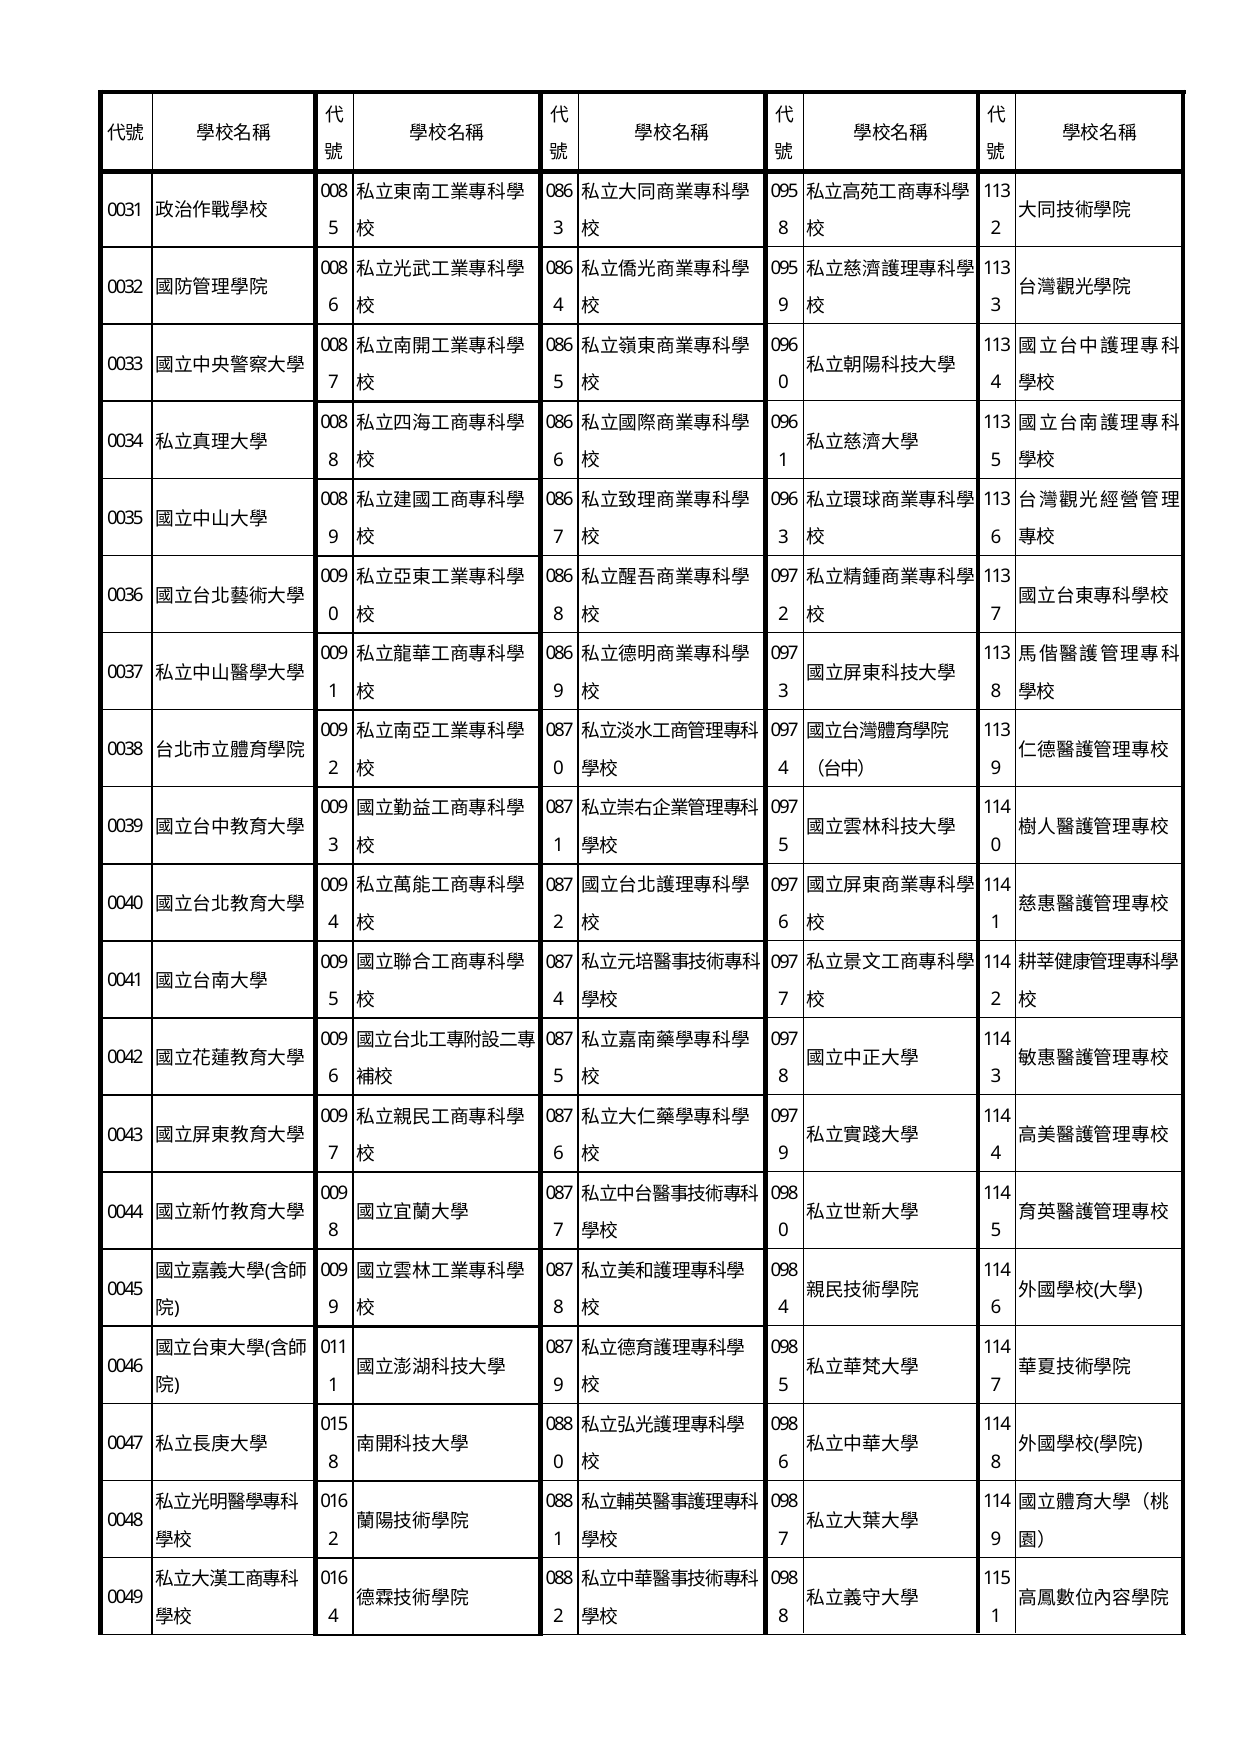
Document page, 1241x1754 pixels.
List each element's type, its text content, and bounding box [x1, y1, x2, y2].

table_cell 私立景文工商專科學校 [804, 941, 976, 1017]
table_cell 私立中台醫事技術專科學校 [579, 1173, 763, 1248]
table_cell 私立高苑工商專科學校 [804, 174, 976, 246]
table_cell 0871 [543, 787, 577, 863]
table_cell 國防管理學院 [153, 248, 313, 323]
table_cell 親民技術學院 [804, 1249, 976, 1325]
table_cell 0959 [768, 247, 803, 323]
table_cell 0034 [103, 402, 151, 477]
table_cell 0095 [318, 942, 352, 1017]
table_cell 私立輔英醫事護理專科學校 [579, 1481, 763, 1557]
table_cell 私立長庚大學 [153, 1404, 313, 1479]
table_cell 慈惠醫護管理專校 [1016, 864, 1181, 940]
table_cell 樹人醫護管理專校 [1016, 787, 1181, 863]
table_cell 私立大同商業專科學校 [579, 174, 763, 246]
table_cell 私立中山醫學大學 [153, 633, 313, 709]
table_cell 0049 [103, 1558, 151, 1634]
table_cell 外國學校(學院) [1016, 1404, 1181, 1479]
table_cell 0098 [318, 1173, 352, 1248]
table_cell 私立僑光商業專科學校 [579, 248, 763, 323]
table_cell 台灣觀光經營管理專校 [1016, 479, 1181, 554]
table_cell 0863 [543, 174, 577, 246]
table_cell 0096 [318, 1019, 352, 1094]
table_cell 0988 [768, 1558, 803, 1634]
table_cell 0878 [543, 1250, 577, 1325]
table_cell 0032 [103, 248, 151, 323]
table_cell 私立萬能工商專科學校 [354, 865, 538, 940]
table_cell 華夏技術學院 [1016, 1326, 1181, 1402]
table_cell 國立台南大學 [153, 942, 313, 1017]
table_header 代號 [103, 94, 152, 169]
table_cell 私立大漢工商專科學校 [153, 1558, 313, 1634]
table_cell 私立環球商業專科學校 [804, 479, 976, 554]
table_cell 0987 [768, 1481, 803, 1557]
table_cell 台北市立體育學院 [153, 710, 313, 786]
table_cell 私立南開工業專科學校 [354, 325, 538, 400]
table_cell 0882 [543, 1558, 577, 1634]
table_cell 德霖技術學院 [354, 1559, 538, 1634]
table_cell 私立慈濟護理專科學校 [804, 247, 976, 323]
table_cell 私立中華大學 [804, 1404, 976, 1479]
table_cell 0877 [543, 1173, 577, 1248]
table_cell 0974 [768, 710, 803, 786]
table_cell 0093 [318, 788, 352, 863]
table_cell 外國學校(大學) [1016, 1249, 1181, 1325]
table_cell 南開科技大學 [354, 1405, 538, 1479]
table_cell 0086 [318, 248, 352, 323]
table_cell 國立台東大學(含師院) [153, 1327, 313, 1402]
table_cell 國立台北護理專科學校 [579, 865, 763, 940]
table_cell 私立南亞工業專科學校 [354, 711, 538, 786]
table_cell 1143 [980, 1018, 1015, 1094]
table_cell 私立元培醫事技術專科學校 [579, 942, 763, 1017]
table_cell 0040 [103, 865, 151, 940]
table_cell 0976 [768, 864, 803, 940]
table_header 代號 [768, 94, 803, 169]
table_cell 私立義守大學 [803, 1558, 978, 1634]
table_cell 0038 [103, 710, 151, 786]
table_cell 0090 [318, 557, 352, 632]
table_cell 馬偕醫護管理專科學校 [1016, 633, 1181, 709]
table_cell 私立崇右企業管理專科學校 [579, 787, 763, 863]
table_cell 1134 [980, 324, 1015, 400]
table_cell 私立光武工業專科學校 [354, 248, 538, 323]
table_cell 1142 [980, 941, 1015, 1017]
table_cell 0094 [318, 865, 352, 940]
table_cell 0986 [768, 1404, 803, 1479]
table_cell 1137 [980, 556, 1015, 632]
table_cell 0041 [103, 942, 151, 1017]
table_cell 0033 [103, 325, 151, 400]
table_header 學校名稱 [354, 94, 538, 169]
table_cell 0866 [543, 402, 577, 477]
table_cell 私立淡水工商管理專科學校 [579, 710, 763, 786]
table_cell 私立美和護理專科學校 [579, 1250, 763, 1325]
table_cell 1139 [980, 710, 1015, 786]
table_cell 私立德育護理專科學校 [579, 1327, 763, 1402]
table_cell 1141 [980, 864, 1015, 940]
table_cell 1151 [978, 1558, 1016, 1634]
table_cell 私立大仁藥學專科學校 [579, 1096, 763, 1171]
table_cell 台灣觀光學院 [1016, 247, 1181, 323]
table_cell 0961 [768, 401, 803, 477]
table_cell 0985 [768, 1326, 803, 1402]
table_cell 0089 [318, 480, 352, 554]
table_cell 高鳳數位內容學院 [1016, 1558, 1181, 1634]
table_cell 私立華梵大學 [804, 1326, 976, 1402]
table_cell 0963 [768, 479, 803, 554]
table_cell 0879 [543, 1327, 577, 1402]
table_cell 0085 [318, 174, 352, 246]
table_cell 私立龍華工商專科學校 [354, 634, 538, 709]
table_cell 1140 [980, 787, 1015, 863]
table_cell 1138 [980, 633, 1015, 709]
table_cell 國立屏東商業專科學校 [804, 864, 976, 940]
table_cell 0872 [543, 865, 577, 940]
table_cell 0164 [318, 1559, 352, 1634]
table_cell 0097 [318, 1096, 352, 1171]
table_cell 大同技術學院 [1016, 174, 1181, 246]
table_cell 國立中央警察大學 [153, 325, 313, 400]
table_cell 國立中正大學 [804, 1018, 976, 1094]
table_cell 私立光明醫學專科學校 [153, 1481, 313, 1557]
table_cell 0973 [768, 633, 803, 709]
table_header 學校名稱 [153, 94, 313, 169]
table_cell 1146 [980, 1249, 1015, 1325]
table_cell 0158 [318, 1405, 352, 1479]
table_cell 私立實踐大學 [804, 1095, 976, 1171]
table_cell 國立台南護理專科學校 [1016, 401, 1181, 477]
table_cell 0087 [318, 325, 352, 400]
table_cell 私立建國工商專科學校 [354, 480, 538, 554]
table_header 代號 [318, 94, 353, 169]
table_cell 國立台北藝術大學 [153, 556, 313, 632]
table_cell 國立台北工專附設二專補校 [354, 1019, 538, 1094]
table_cell 國立台灣體育學院（台中） [804, 710, 976, 786]
table_cell 0048 [103, 1481, 151, 1557]
table_cell 0043 [103, 1096, 151, 1171]
table_cell 1132 [980, 174, 1015, 246]
table_cell 國立花蓮教育大學 [153, 1019, 313, 1094]
table_cell 私立中華醫事技術專科學校 [579, 1558, 763, 1634]
table_cell 0870 [543, 710, 577, 786]
table_cell 0869 [543, 633, 577, 709]
table_cell 私立朝陽科技大學 [804, 324, 976, 400]
table_cell 0046 [103, 1327, 151, 1402]
table_cell 0980 [768, 1172, 803, 1248]
table_cell 0960 [768, 324, 803, 400]
table_cell 私立國際商業專科學校 [579, 402, 763, 477]
table_cell 私立世新大學 [804, 1172, 976, 1248]
table_cell 0865 [543, 325, 577, 400]
table_header 學校名稱 [1016, 94, 1181, 169]
table_cell 1144 [980, 1095, 1015, 1171]
table_cell 耕莘健康管理專科學校 [1016, 941, 1181, 1017]
table_cell 0867 [543, 479, 577, 554]
table_cell 私立慈濟大學 [804, 401, 976, 477]
table_cell 0864 [543, 248, 577, 323]
table_cell 國立屏東教育大學 [153, 1096, 313, 1171]
table_cell 0978 [768, 1018, 803, 1094]
table_cell 私立嘉南藥學專科學校 [579, 1019, 763, 1094]
table_header 學校名稱 [579, 94, 763, 169]
table_cell 0099 [318, 1250, 352, 1325]
table_cell 私立嶺東商業專科學校 [579, 325, 763, 400]
table_cell 國立嘉義大學(含師院) [153, 1250, 313, 1325]
table_cell 0874 [543, 942, 577, 1017]
table_cell 0162 [318, 1482, 352, 1557]
table_cell 私立醒吾商業專科學校 [579, 556, 763, 632]
table_cell 政治作戰學校 [153, 174, 313, 246]
table_cell 國立澎湖科技大學 [354, 1328, 538, 1402]
table_cell 國立中山大學 [153, 479, 313, 554]
table_cell 0977 [768, 941, 803, 1017]
table_cell 國立台中護理專科學校 [1016, 324, 1181, 400]
table_header 學校名稱 [804, 94, 976, 169]
table_cell 國立勤益工商專科學校 [354, 788, 538, 863]
table_cell 國立台中教育大學 [153, 787, 313, 863]
table_header 代號 [980, 94, 1015, 169]
table_cell 國立台北教育大學 [153, 865, 313, 940]
table_cell 1135 [980, 401, 1015, 477]
table_cell 私立東南工業專科學校 [354, 174, 538, 246]
table_cell 0979 [768, 1095, 803, 1171]
table_cell 0039 [103, 787, 151, 863]
table_cell 1136 [980, 479, 1015, 554]
table_cell 1147 [980, 1326, 1015, 1402]
table_cell 0958 [768, 174, 803, 246]
table_cell 0092 [318, 711, 352, 786]
table_cell 0881 [543, 1481, 577, 1557]
table_cell 1133 [980, 247, 1015, 323]
table_cell 高美醫護管理專校 [1016, 1095, 1181, 1171]
table_cell 私立大葉大學 [804, 1481, 976, 1557]
table_cell 0042 [103, 1019, 151, 1094]
table_cell 國立台東專科學校 [1016, 556, 1181, 632]
table_cell 國立宜蘭大學 [354, 1173, 538, 1248]
table_cell 1148 [980, 1404, 1015, 1479]
table_cell 0876 [543, 1096, 577, 1171]
table_cell 私立弘光護理專科學校 [579, 1404, 763, 1479]
table_cell 敏惠醫護管理專校 [1016, 1018, 1181, 1094]
table_cell 0875 [543, 1019, 577, 1094]
table_cell 蘭陽技術學院 [354, 1482, 538, 1557]
table_cell 0045 [103, 1250, 151, 1325]
table_cell 私立亞東工業專科學校 [354, 557, 538, 632]
table_cell 育英醫護管理專校 [1016, 1172, 1181, 1248]
table_cell 0975 [768, 787, 803, 863]
table_cell 1145 [980, 1172, 1015, 1248]
table_cell 0111 [318, 1328, 352, 1402]
table_cell 私立精鍾商業專科學校 [804, 556, 976, 632]
table_cell 0880 [543, 1404, 577, 1479]
table_cell 國立雲林科技大學 [804, 787, 976, 863]
table_cell 0984 [768, 1249, 803, 1325]
table_cell 仁德醫護管理專校 [1016, 710, 1181, 786]
table_cell 國立屏東科技大學 [804, 633, 976, 709]
table_cell 1149 [980, 1481, 1015, 1557]
table_cell 0044 [103, 1173, 151, 1248]
table_cell 國立體育大學（桃園） [1016, 1481, 1181, 1557]
table_cell 0868 [543, 556, 577, 632]
table_cell 0036 [103, 556, 151, 632]
table_cell 私立親民工商專科學校 [354, 1096, 538, 1171]
table_cell 國立雲林工業專科學校 [354, 1250, 538, 1325]
table_cell 0037 [103, 633, 151, 709]
table_cell 私立德明商業專科學校 [579, 633, 763, 709]
table_cell 0047 [103, 1404, 151, 1479]
table_cell 私立四海工商專科學校 [354, 403, 538, 477]
table_cell 國立新竹教育大學 [153, 1173, 313, 1248]
table_cell 0035 [103, 479, 151, 554]
table_cell 私立真理大學 [153, 402, 313, 477]
table_cell 私立致理商業專科學校 [579, 479, 763, 554]
table_cell 0031 [103, 174, 151, 246]
table_cell 0091 [318, 634, 352, 709]
table_header 代號 [543, 94, 578, 169]
table_cell 0972 [768, 556, 803, 632]
table_cell 國立聯合工商專科學校 [354, 942, 538, 1017]
table_cell 0088 [318, 403, 352, 477]
